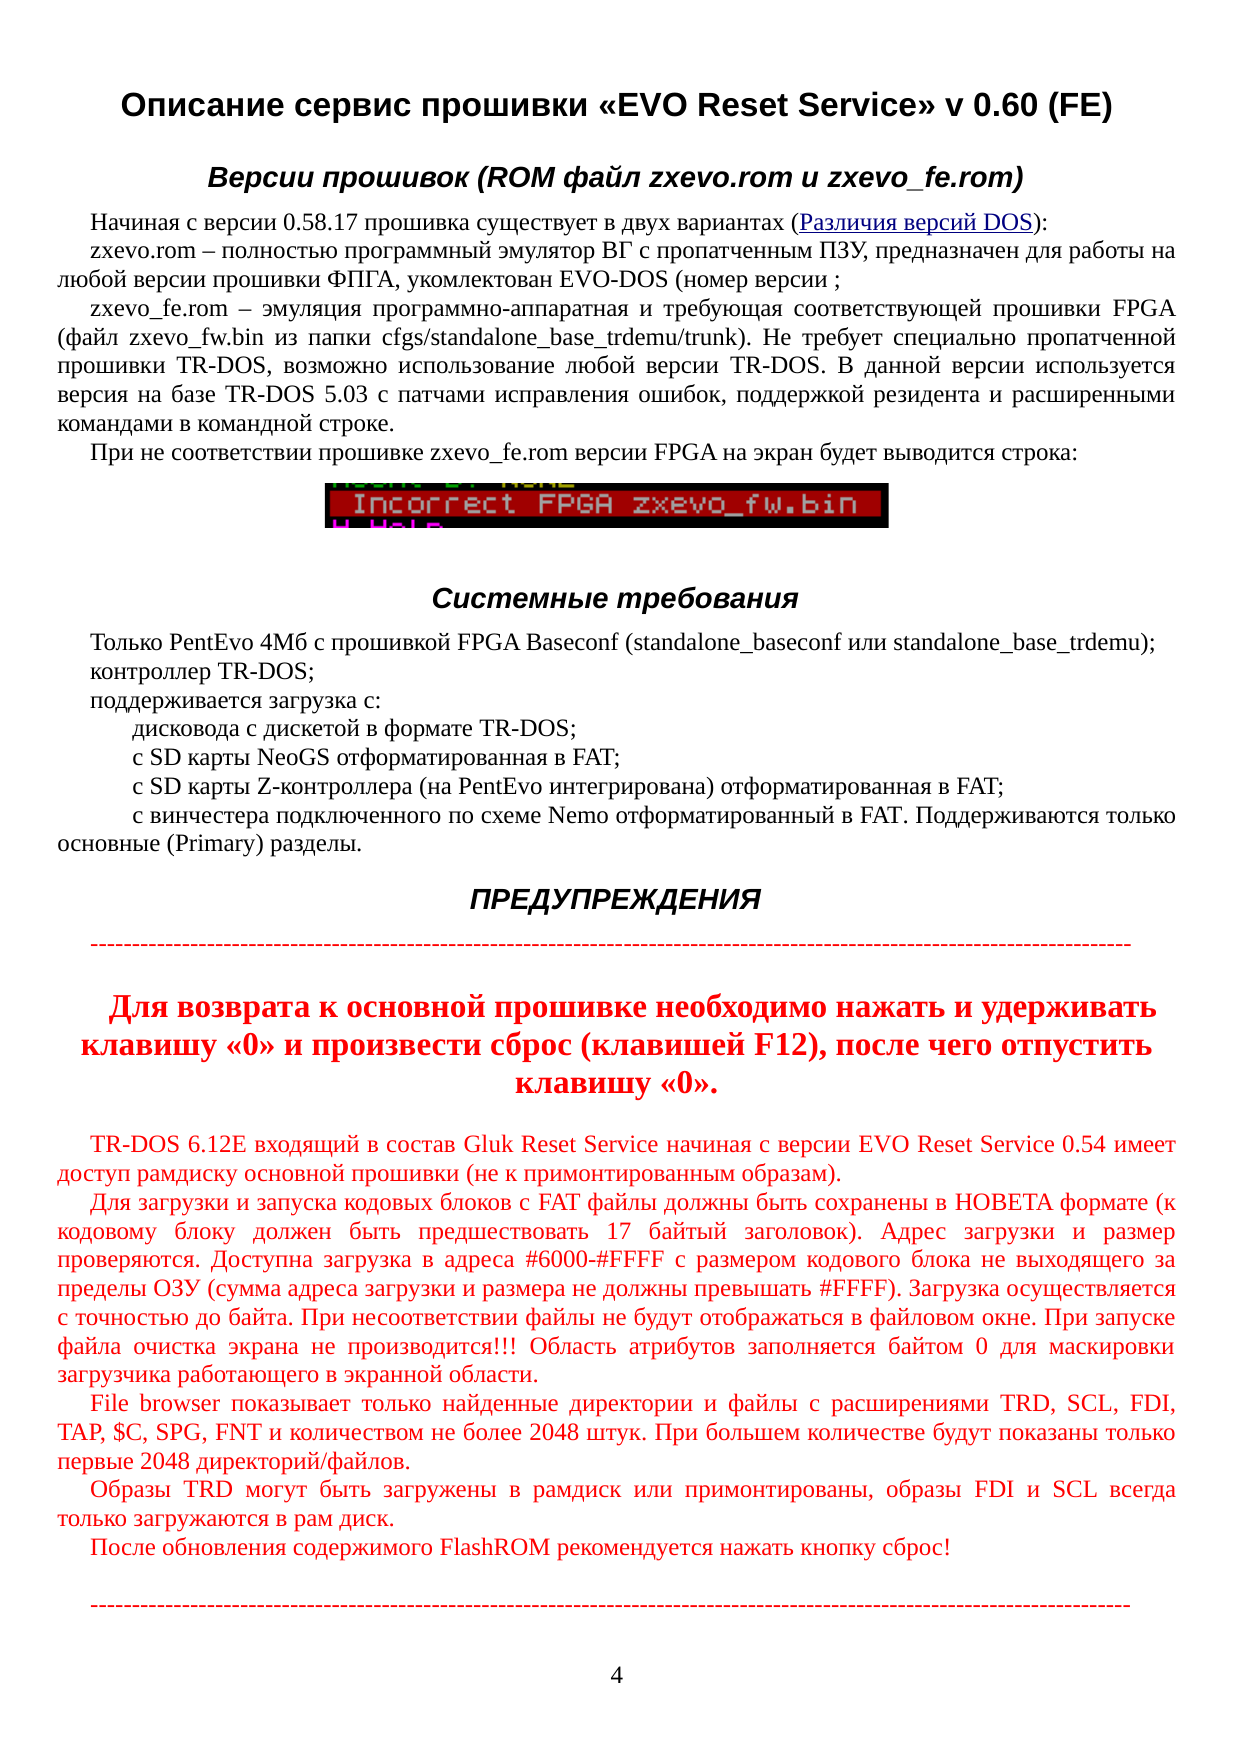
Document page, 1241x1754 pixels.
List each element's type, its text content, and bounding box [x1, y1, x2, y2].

text После обновления содержимого FlashROM рекомендуется нажать кнопку сброс! [57, 1532, 1176, 1561]
text Для возврата к основной прошивке необходимо нажать и удерживать клавишу «0» и произвести сброс (клавишей F12), после чего отпустить клавишу «0». [57, 986, 1176, 1101]
text с SD карты Z-контроллера (на PentEvo интегрирована) отформатированная в FAT; [57, 771, 1176, 800]
text TR-DOS 6.12E входящий в состав Gluk Reset Service начиная с версии EVO Reset Service 0.54 имеет доступ рамдиску основной прошивки (не к примонтированным образам). [57, 1129, 1176, 1187]
text Образы TRD могут быть загружены в рамдиск или примонтированы, образы FDI и SCL всегда только загружаются в рам диск. [57, 1474, 1176, 1532]
text ----------------------------------------------------------------------------------------------------------------------------- [57, 1589, 1176, 1618]
text zxevo.rom – полностью программный эмулятор ВГ с пропатченным ПЗУ, предназначен для работы на любой версии прошивки ФПГА, укомлектован EVO-DOS (номер версии ; [57, 235, 1176, 293]
subtitle Версии прошивок (ROM файл zxevo.rom и zxevo_fe.rom) [57, 161, 1176, 194]
text контроллер TR-DOS; [57, 656, 1176, 685]
subtitle ПРЕДУПРЕЖДЕНИЯ [57, 882, 1176, 916]
text zxevo_fe.rom – эмуляция программно-аппаратная и требующая соответствующей прошивки FPGA (файл zxevo_fw.bin из папки cfgs/standalone_base_trdemu/trunk). Не требует специально пропатченной прошивки TR-DOS, возможно использование любой версии TR-DOS. В данной версии используется версия на базе TR-DOS 5.03 с патчами исправления ошибок, поддержкой резидента и расширенными командами в командной строке. [57, 293, 1176, 437]
subtitle Системные требования [57, 581, 1176, 615]
text поддерживается загрузка с: [57, 685, 1176, 713]
text Только PentEvo 4Мб с прошивкой FPGA Baseconf (standalone_baseconf или standalone_base_trdemu); [57, 627, 1176, 656]
text ----------------------------------------------------------------------------------------------------------------------------- [57, 928, 1176, 957]
text c SD карты NeoGS отформатированная в FAT; [57, 742, 1176, 771]
text Начиная с версии 0.58.17 прошивка существует в двух вариантах (Различия версий DOS): [57, 207, 1176, 235]
text Для загрузки и запуска кодовых блоков с FAT файлы должны быть сохранены в HOBETA формате (к кодовому блоку должен быть предшествовать 17 байтый заголовок). Адрес загрузки и размер проверяются. Доступна загрузка в адреса #6000-#FFFF с размером кодового блока не выходящего за пределы ОЗУ (сумма адреса загрузки и размера не должны превышать #FFFF). Загрузка осуществляется с точностью до байта. При несоответствии файлы не будут отображаться в файловом окне. При запуске файла очистка экрана не производится!!! Область атрибутов заполняется байтом 0 для маскировки загрузчика работающего в экранной области. [57, 1187, 1176, 1388]
text с винчестера подключенного по схеме Nemo отформатированный в FAT. Поддерживаются только основные (Primary) разделы. [57, 800, 1176, 857]
picture [324, 483, 889, 528]
text При не соответствии прошивке zxevo_fe.rom версии FPGA на экран будет выводится строка: [57, 437, 1176, 465]
text дисковода с дискетой в формате TR-DOS; [57, 713, 1176, 742]
subtitle Описание сервис прошивки «EVO Reset Service» v 0.60 (FE) [57, 84, 1176, 123]
text File browser показывает только найденные директории и файлы c расширениями TRD, SCL, FDI, TAP, $C, SPG, FNT и количеством не более 2048 штук. При большем количестве будут показаны только первые 2048 директорий/файлов. [57, 1388, 1176, 1474]
